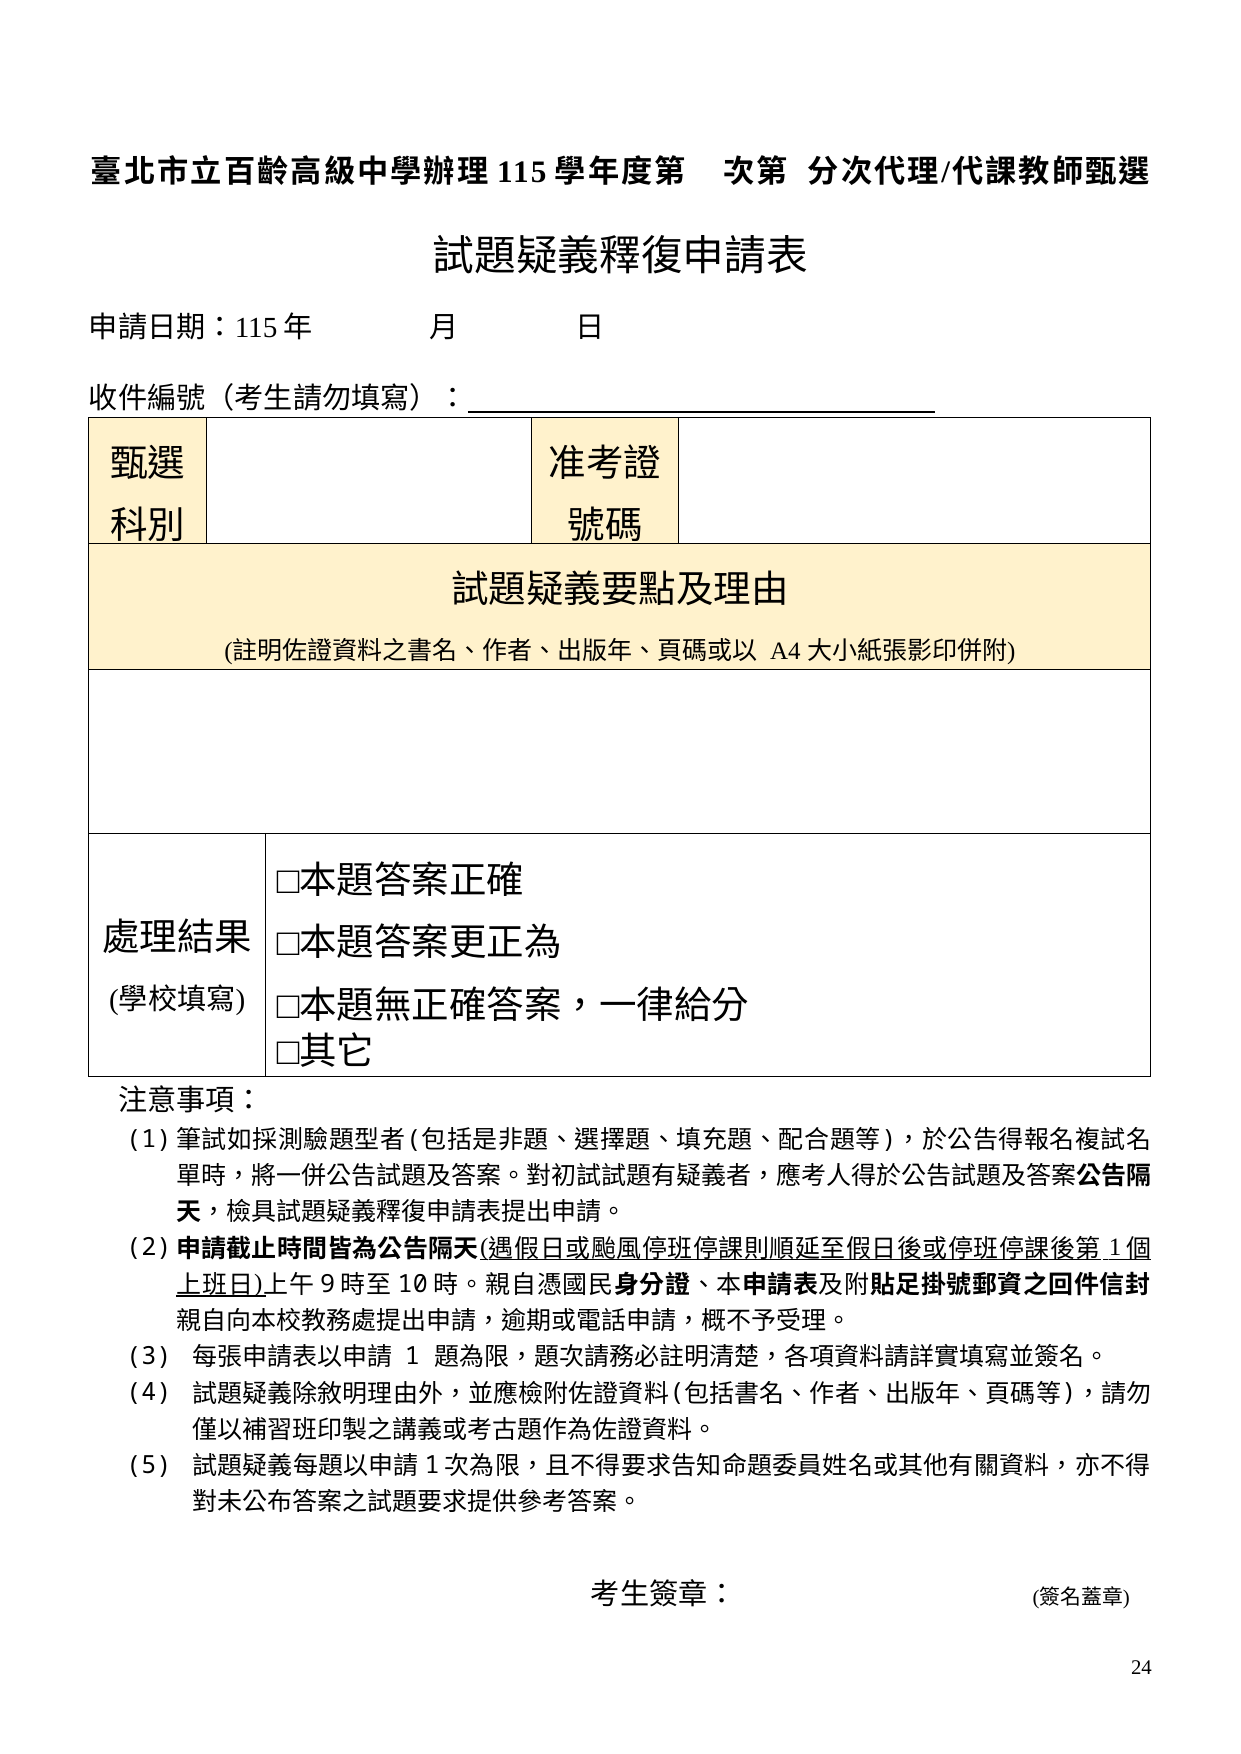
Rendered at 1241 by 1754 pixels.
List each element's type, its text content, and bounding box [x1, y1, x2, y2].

list 試題疑義除敘明理由外，並應檢附佐證資料(包括書名、作者、出版年、頁碼等)，請勿 僅以補習班印製之講義或考古題作為佐證資料。 [126, 1373, 1152, 1446]
text 注意事項： [118, 1077, 1152, 1119]
text 考生簽章： (簽名蓋章) [591, 1571, 1152, 1613]
table_cell 試題疑義要點及理由 (註明佐證資料之書名、作者、出版年、頁碼或以 A4 大小紙張影印併附) [89, 544, 1150, 669]
table_cell [89, 670, 1150, 833]
table_header [679, 418, 1150, 543]
text 試題疑義釋復申請表 [89, 211, 1152, 273]
text 申請日期：115年 月 日 [89, 283, 1152, 345]
list 申請截止時間皆為公告隔天(遇假日或颱風停班停課則順延至假日後或停班停課後第1個上班日)上午9時至10時。親自憑國民身分證、本申請表及附貼足掛號郵資之回件信封親自向本校教務處提出申請，逾期或電話申請，概不予受理。 [126, 1228, 1152, 1337]
text 臺北市立百齡高級中學辦理115學年度第 次第 分次代理/代課教師甄選 [89, 127, 1152, 189]
table_header [207, 418, 531, 543]
table_header 甄選科別 [89, 418, 206, 543]
text 收件編號（考生請勿填寫）： . [89, 354, 1152, 417]
list 每張申請表以申請 1 題為限，題次請務必註明清楚，各項資料請詳實填寫並簽名。 [126, 1337, 1152, 1373]
table_cell 處理結果 (學校填寫) [89, 834, 265, 1076]
table_cell □本題答案正確 □本題答案更正為 □本題無正確答案，一律給分 □其它 [266, 834, 1150, 1076]
list 試題疑義每題以申請1次為限，且不得要求告知命題委員姓名或其他有關資料，亦不得 對未公布答案之試題要求提供參考答案。 [126, 1446, 1152, 1518]
list 筆試如採測驗題型者(包括是非題、選擇題、填充題、配合題等)，於公告得報名複試名單時，將一併公告試題及答案。對初試試題有疑義者，應考人得於公告試題及答案公告隔天，檢具試題疑義釋復申請表提出申請。 [126, 1119, 1152, 1228]
table_header 准考證號碼 [532, 418, 678, 543]
